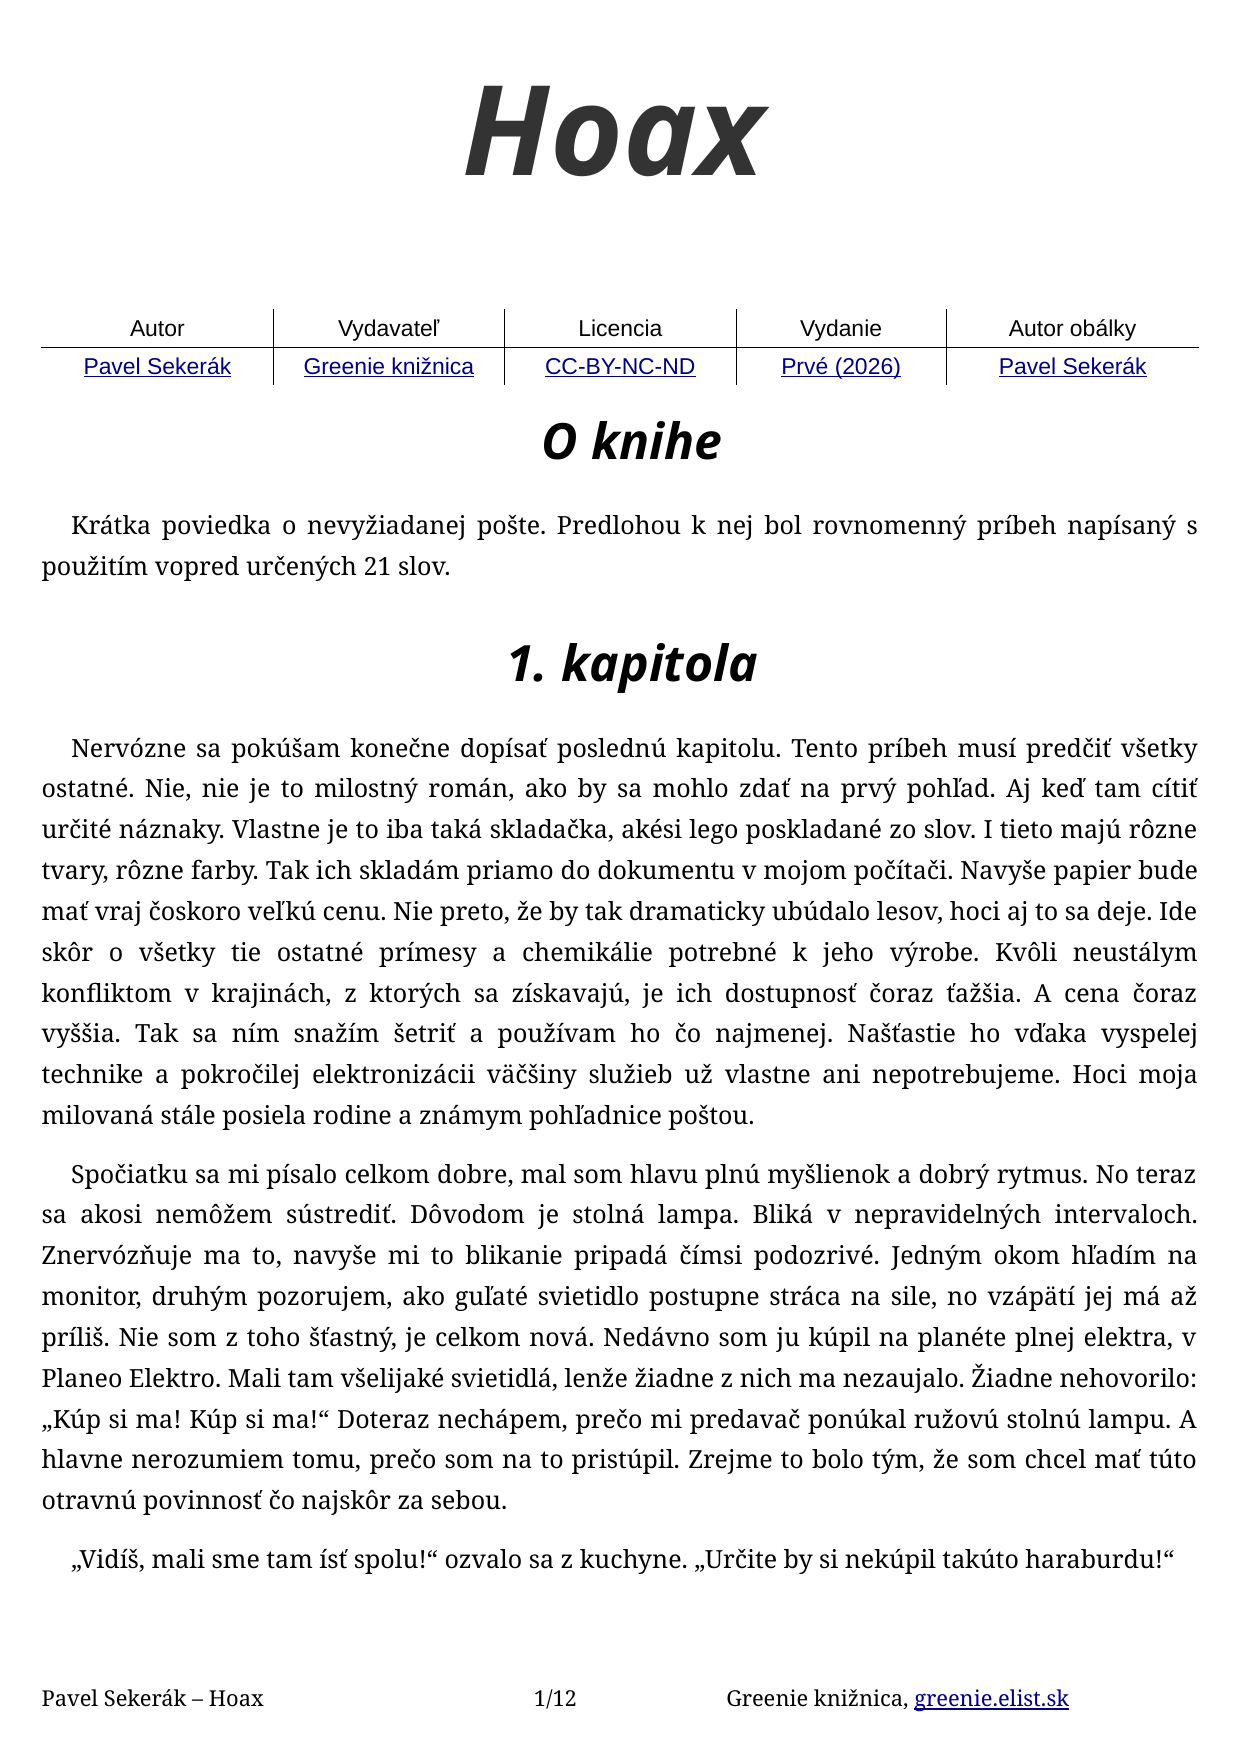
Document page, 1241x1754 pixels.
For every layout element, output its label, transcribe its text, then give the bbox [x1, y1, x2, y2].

text „Vidíš, mali sme tam ísť spolu!“ ozvalo sa z kuchyne. „Určite by si nekúpil takúto haraburdu!“ [41, 1542, 1199, 1576]
table_cell Greenie knižnica [274, 348, 504, 385]
table_cell Prvé (2026) [737, 348, 946, 385]
subtitle Hoax [41, 41, 1199, 212]
text Spočiatku sa mi písalo celkom dobre, mal som hlavu plnú myšlienok a dobrý rytmus. No teraz sa akosi nemôžem sústrediť. Dôvodom je stolná lampa. Bliká v nepravidelných intervaloch. Znervózňuje ma to, navyše mi to blikanie pripadá čímsi podozrivé. Jedným okom hľadím na monitor, druhým pozorujem, ako guľaté svietidlo postupne stráca na sile, no vzápätí jej má až príliš. Nie som z toho šťastný, je celkom nová. Nedávno som ju kúpil na planéte plnej elektra, v Planeo Elektro. Mali tam všelijaké svietidlá, lenže žiadne z nich ma nezaujalo. Žiadne nehovorilo: „Kúp si ma! Kúp si ma!“ Doteraz nechápem, prečo mi predavač ponúkal ružovú stolnú lampu. A hlavne nerozumiem tomu, prečo som na to pristúpil. Zrejme to bolo tým, že som chcel mať túto otravnú povinnosť čo najskôr za sebou. [41, 1156, 1199, 1517]
table_cell Pavel Sekerák [947, 348, 1199, 385]
subtitle 1. kapitola [71, 628, 1199, 696]
table_header Autor [41, 309, 273, 347]
table_header Licencia [505, 309, 736, 347]
table_header Autor obálky [947, 309, 1199, 347]
table_cell CC-BY-NC-ND [505, 348, 736, 385]
subtitle O knihe [71, 406, 1199, 474]
table_header Vydavateľ [274, 309, 504, 347]
text Nervózne sa pokúšam konečne dopísať poslednú kapitolu. Tento príbeh musí predčiť všetky ostatné. Nie, nie je to milostný román, ako by sa mohlo zdať na prvý pohľad. Aj keď tam cítiť určité náznaky. Vlastne je to iba taká skladačka, akési lego poskladané zo slov. I tieto majú rôzne tvary, rôzne farby. Tak ich skladám priamo do dokumentu v mojom počítači. Navyše papier bude mať vraj čoskoro veľkú cenu. Nie preto, že by tak dramaticky ubúdalo lesov, hoci aj to sa deje. Ide skôr o všetky tie ostatné prímesy a chemikálie potrebné k jeho výrobe. Kvôli neustálym konfliktom v krajinách, z ktorých sa získavajú, je ich dostupnosť čoraz ťažšia. A cena čoraz vyššia. Tak sa ním snažím šetriť a používam ho čo najmenej. Našťastie ho vďaka vyspelej technike a pokročilej elektronizácii väčšiny služieb už vlastne ani nepotrebujeme. Hoci moja milovaná stále posiela rodine a známym pohľadnice poštou. [41, 730, 1199, 1132]
table_header Vydanie [737, 309, 946, 347]
text Krátka poviedka o nevyžiadanej pošte. Predlohou k nej bol rovnomenný príbeh napísaný s použitím vopred určených 21 slov. [41, 508, 1199, 583]
table_cell Pavel Sekerák [41, 348, 273, 385]
